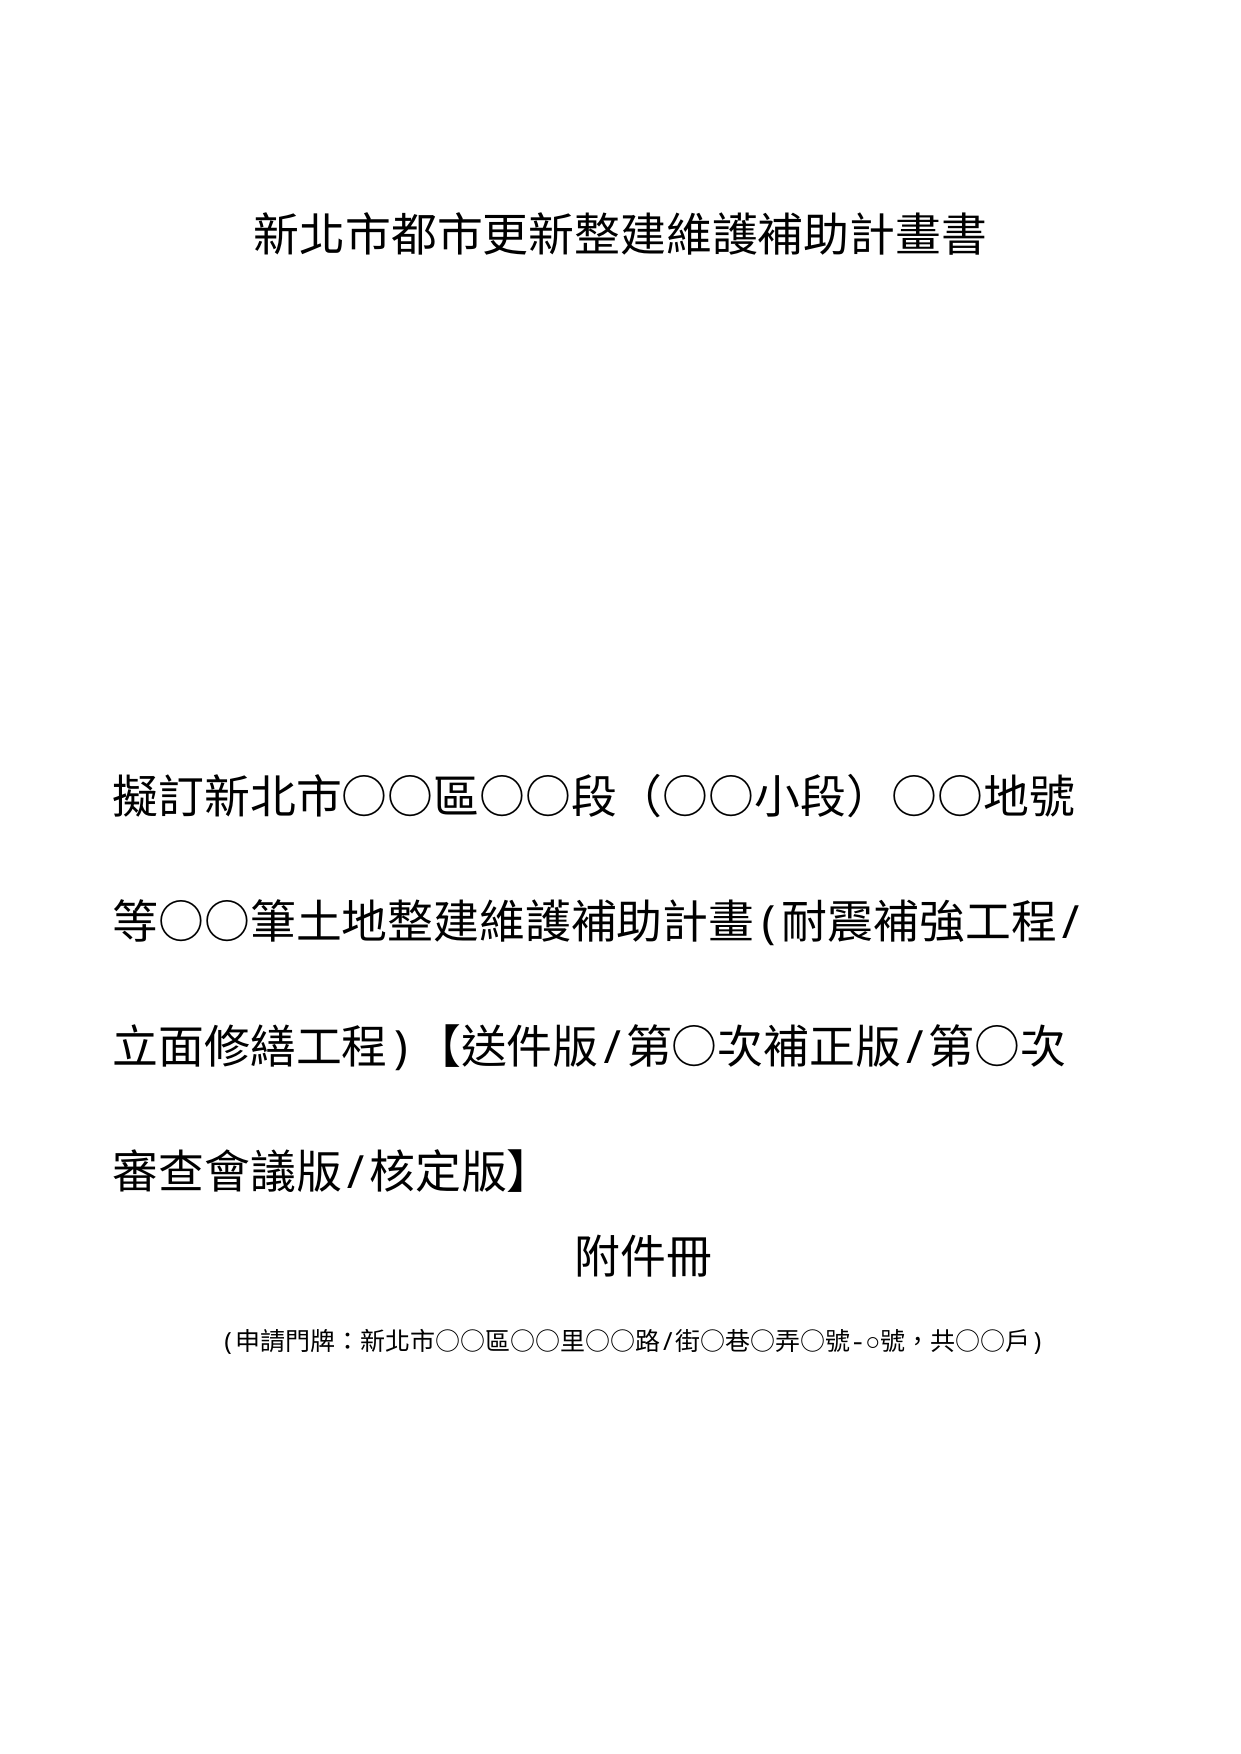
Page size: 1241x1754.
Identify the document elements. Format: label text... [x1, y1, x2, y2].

text (申請門牌：新北市○○區○○里○○路/街○巷○弄○號-○號，共○○戶) [112, 1321, 1128, 1357]
text 擬訂新北市○○區○○段（○○小段）○○地號等○○筆土地整建維護補助計畫(耐震補強工程/立面修繕工程)【送件版/第○次補正版/第○次審查會議版/核定版】 [112, 721, 1103, 1221]
text 新北市都市更新整建維護補助計畫書 [137, 158, 1103, 283]
text 附件冊 [112, 1221, 1128, 1287]
